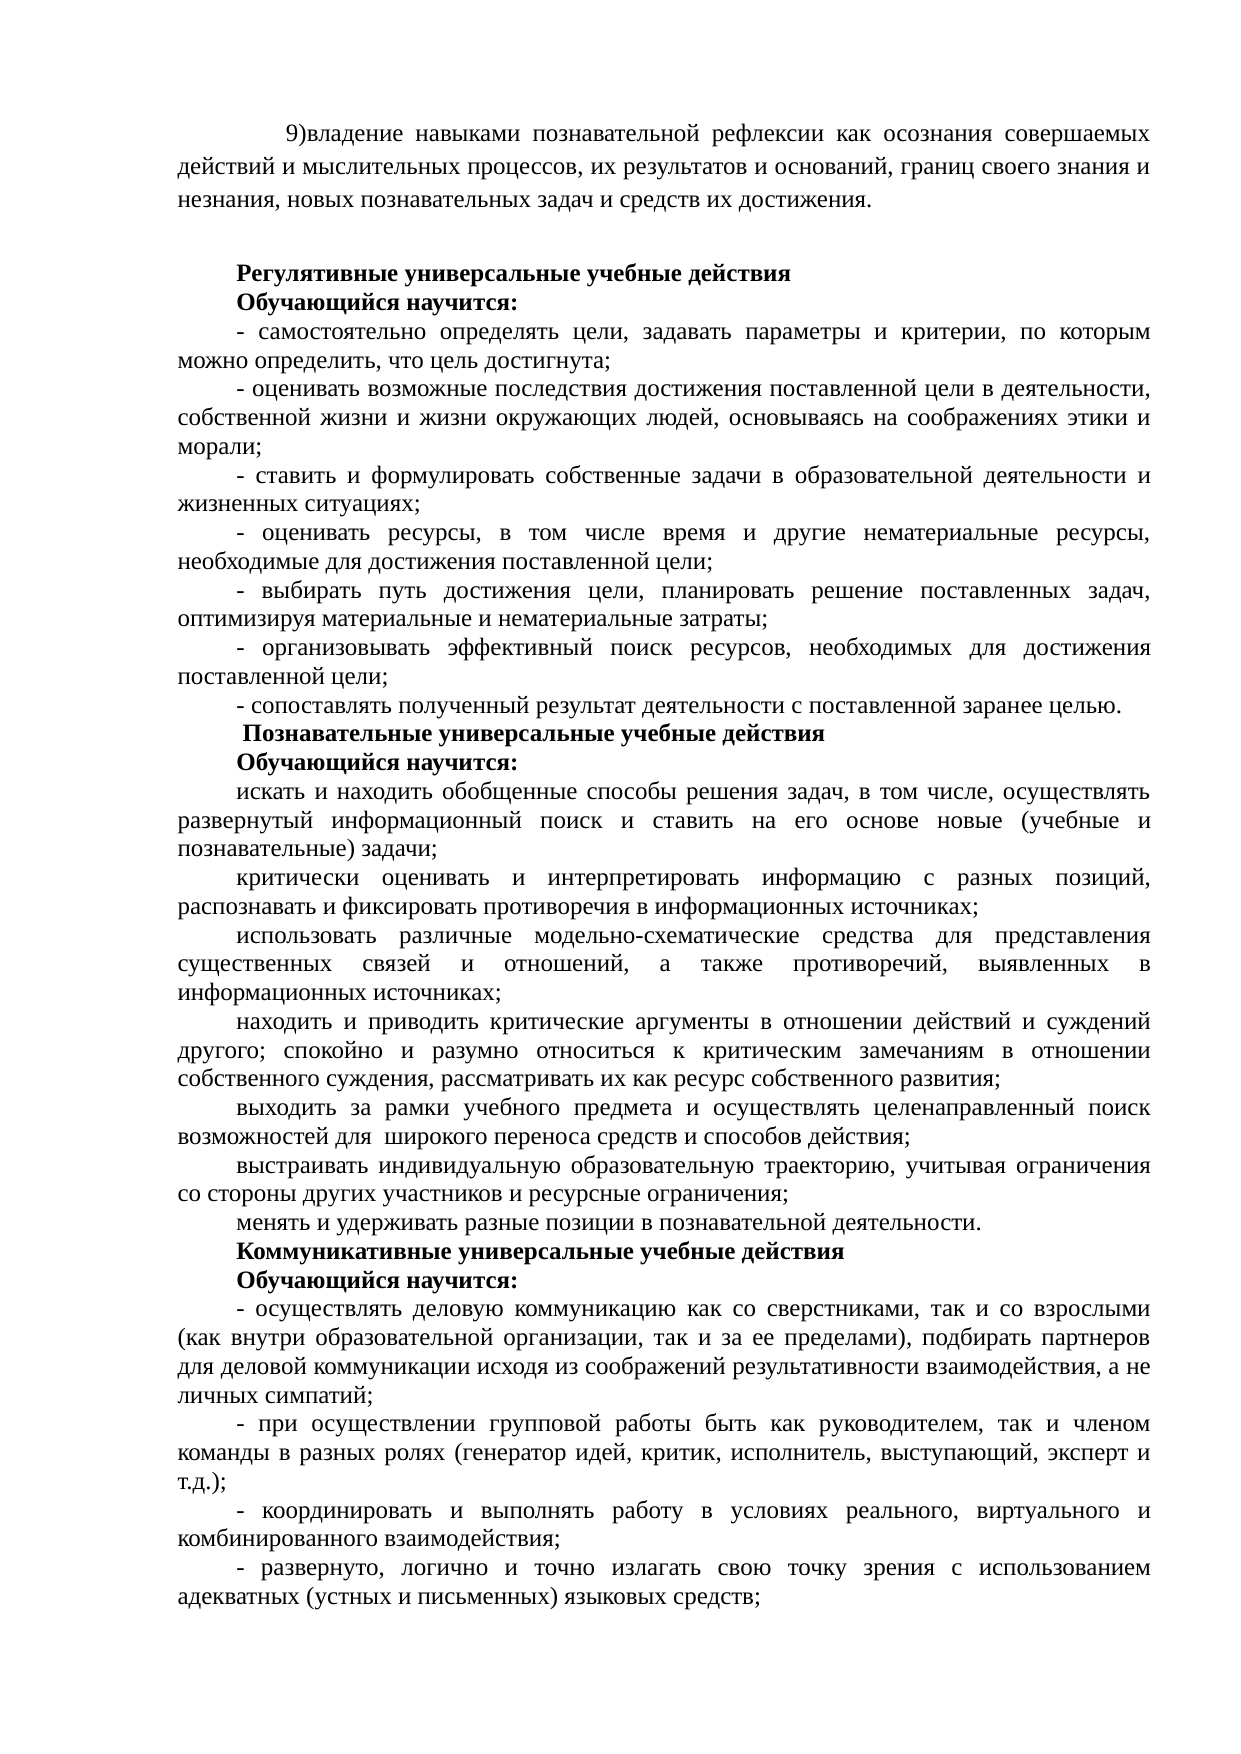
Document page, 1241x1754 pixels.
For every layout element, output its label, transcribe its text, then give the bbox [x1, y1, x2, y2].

text Регулятивные универсальные учебные действия [177, 258, 1152, 287]
text - координировать и выполнять работу в условиях реального, виртуального и комбинированного взаимодействия; [177, 1495, 1152, 1552]
text Обучающийся научится: [177, 747, 1152, 776]
text Обучающийся научится: [177, 287, 1152, 316]
text - сопоставлять полученный результат деятельности с поставленной заранее целью. [177, 690, 1152, 718]
text выстраивать индивидуальную образовательную траекторию, учитывая ограничения со стороны других участников и ресурсные ограничения; [177, 1150, 1152, 1207]
text менять и удерживать разные позиции в познавательной деятельности. [177, 1207, 1152, 1236]
text - выбирать путь достижения цели, планировать решение поставленных задач, оптимизируя материальные и нематериальные затраты; [177, 575, 1152, 632]
text - организовывать эффективный поиск ресурсов, необходимых для достижения поставленной цели; [177, 632, 1152, 690]
text Познавательные универсальные учебные действия [177, 718, 1152, 747]
text использовать различные модельно-схематические средства для представления существенных связей и отношений, а также противоречий, выявленных в информационных источниках; [177, 920, 1152, 1006]
text 9)владение навыками познавательной рефлексии как осознания совершаемых действий и мыслительных процессов, их результатов и оснований, границ своего знания и незнания, новых познавательных задач и средств их достижения. [177, 118, 1152, 213]
text критически оценивать и интерпретировать информацию с разных позиций, распознавать и фиксировать противоречия в информационных источниках; [177, 862, 1152, 920]
text - развернуто, логично и точно излагать свою точку зрения с использованием адекватных (устных и письменных) языковых средств; [177, 1552, 1152, 1610]
text - осуществлять деловую коммуникацию как со сверстниками, так и со взрослыми (как внутри образовательной организации, так и за ее пределами), подбирать партнеров для деловой коммуникации исходя из соображений результативности взаимодействия, а не личных симпатий; [177, 1293, 1152, 1408]
text - оценивать ресурсы, в том числе время и другие нематериальные ресурсы, необходимые для достижения поставленной цели; [177, 517, 1152, 575]
text Обучающийся научится: [177, 1265, 1152, 1293]
text - при осуществлении групповой работы быть как руководителем, так и членом команды в разных ролях (генератор идей, критик, исполнитель, выступающий, эксперт и т.д.); [177, 1408, 1152, 1495]
text - самостоятельно определять цели, задавать параметры и критерии, по которым можно определить, что цель достигнута; [177, 316, 1152, 373]
text Коммуникативные универсальные учебные действия [177, 1236, 1152, 1265]
text искать и находить обобщенные способы решения задач, в том числе, осуществлять развернутый информационный поиск и ставить на его основе новые (учебные и познавательные) задачи; [177, 776, 1152, 862]
text находить и приводить критические аргументы в отношении действий и суждений другого; спокойно и разумно относиться к критическим замечаниям в отношении собственного суждения, рассматривать их как ресурс собственного развития; [177, 1006, 1152, 1092]
text - оценивать возможные последствия достижения поставленной цели в деятельности, собственной жизни и жизни окружающих людей, основываясь на соображениях этики и морали; [177, 373, 1152, 460]
text - ставить и формулировать собственные задачи в образовательной деятельности и жизненных ситуациях; [177, 460, 1152, 517]
text выходить за рамки учебного предмета и осуществлять целенаправленный поиск возможностей для широкого переноса средств и способов действия; [177, 1092, 1152, 1150]
